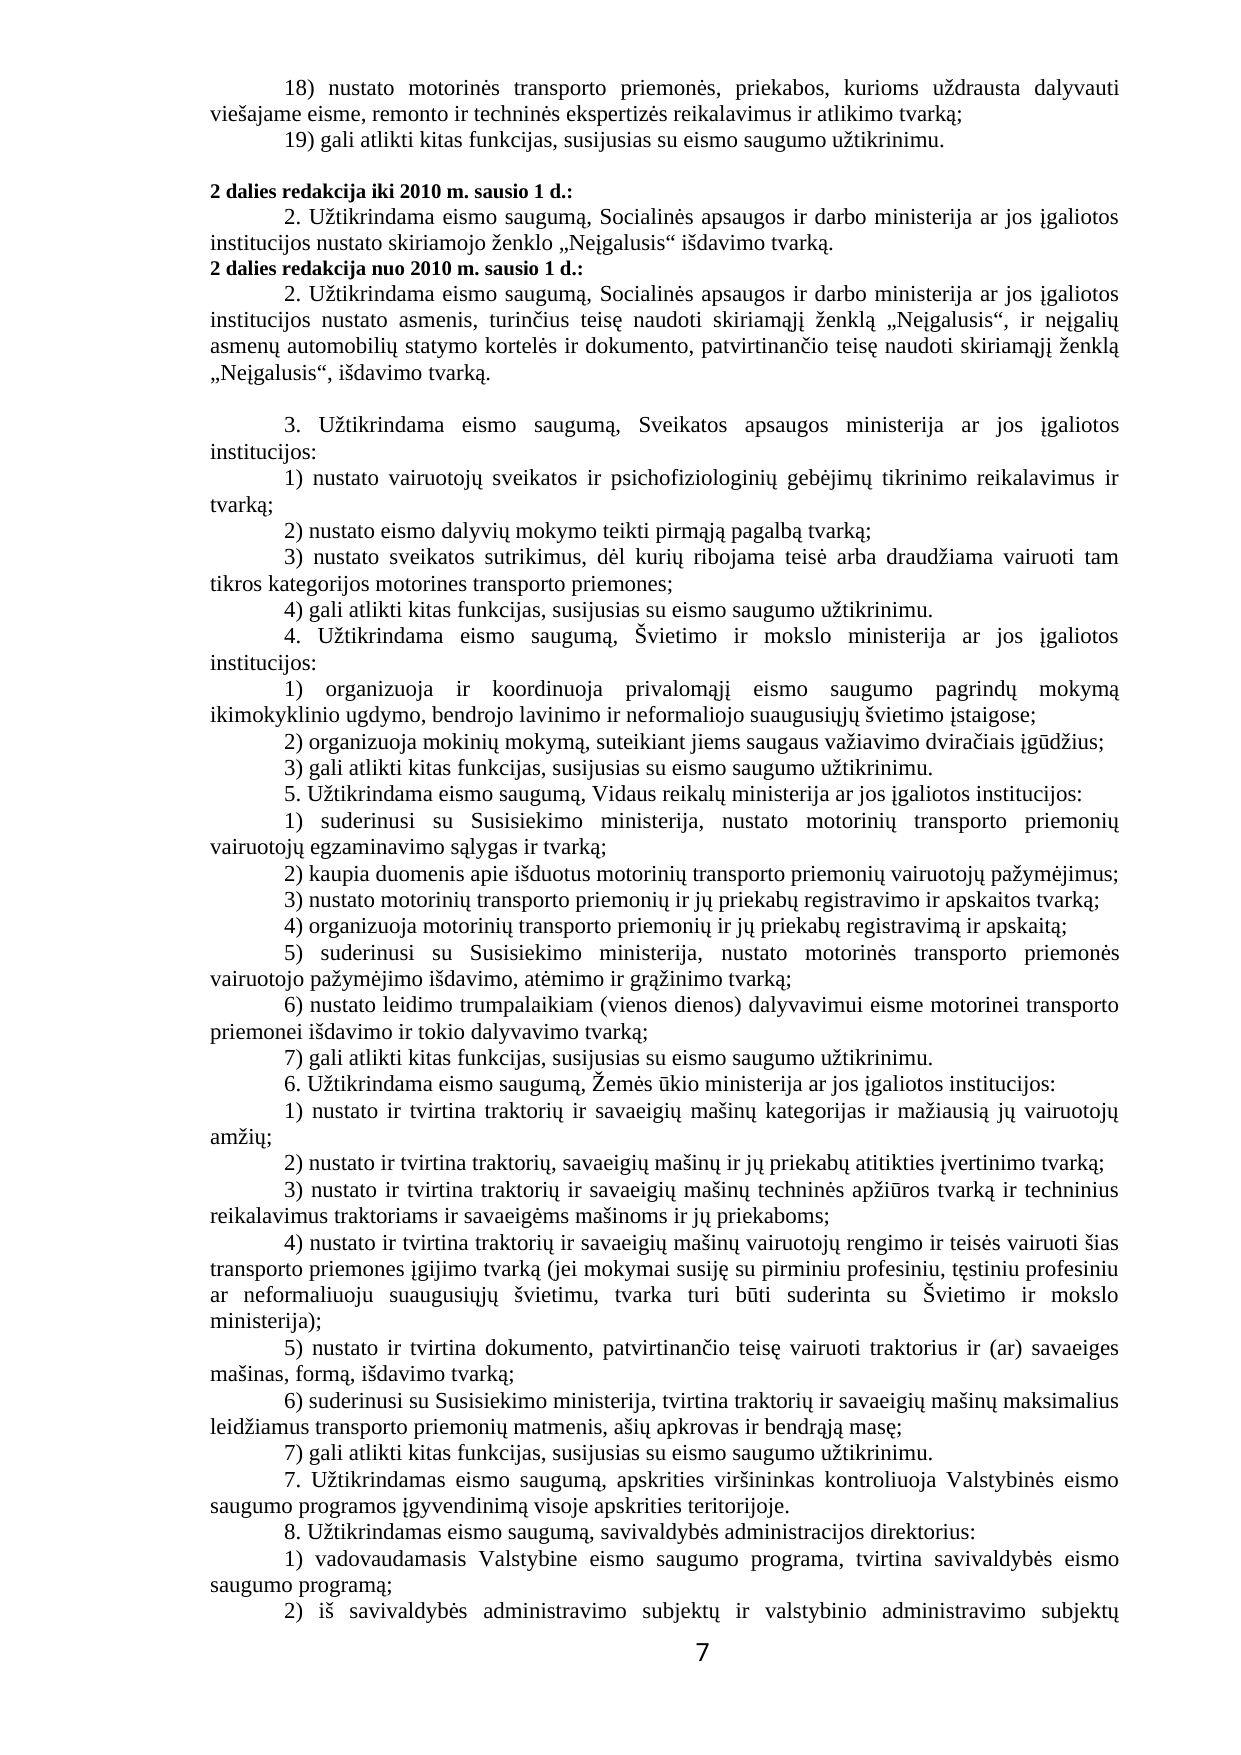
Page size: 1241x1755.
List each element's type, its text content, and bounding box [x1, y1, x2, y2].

text 2) nustato eismo dalyvių mokymo teikti pirmąją pagalbą tvarką; [210, 517, 1120, 543]
text 2) kaupia duomenis apie išduotus motorinių transporto priemonių vairuotojų pažymėjimus; [210, 859, 1120, 886]
text 3) nustato sveikatos sutrikimus, dėl kurių ribojama teisė arba draudžiama vairuoti tam tikros kategorijos motorines transporto priemones; [210, 543, 1120, 596]
text 4. Užtikrindama eismo saugumą, Švietimo ir mokslo ministerija ar jos įgaliotos institucijos: [210, 622, 1120, 675]
text 7) gali atlikti kitas funkcijas, susijusias su eismo saugumo užtikrinimu. [210, 1439, 1120, 1466]
text 7. Užtikrindamas eismo saugumą, apskrities viršininkas kontroliuoja Valstybinės eismo saugumo programos įgyvendinimą visoje apskrities teritorijoje. [210, 1466, 1120, 1518]
text 6) nustato leidimo trumpalaikiam (vienos dienos) dalyvavimui eisme motorinei transporto priemonei išdavimo ir tokio dalyvavimo tvarką; [210, 991, 1120, 1044]
text 2) iš savivaldybės administravimo subjektų ir valstybinio administravimo subjektų [210, 1597, 1120, 1624]
text 3) nustato motorinių transporto priemonių ir jų priekabų registravimo ir apskaitos tvarką; [210, 886, 1120, 912]
text 3) nustato ir tvirtina traktorių ir savaeigių mašinų techninės apžiūros tvarką ir techninius reikalavimus traktoriams ir savaeigėms mašinoms ir jų priekaboms; [210, 1176, 1120, 1228]
text 2. Užtikrindama eismo saugumą, Socialinės apsaugos ir darbo ministerija ar jos įgaliotos institucijos nustato asmenis, turinčius teisę naudoti skiriamąjį ženklą „Neįgalusis“, ir neįgalių asmenų automobilių statymo kortelės ir dokumento, patvirtinančio teisę naudoti skiriamąjį ženklą „Neįgalusis“, išdavimo tvarką. [210, 280, 1120, 385]
text 5) suderinusi su Susisiekimo ministerija, nustato motorinės transporto priemonės vairuotojo pažymėjimo išdavimo, atėmimo ir grąžinimo tvarką; [210, 939, 1120, 991]
text 1) nustato vairuotojų sveikatos ir psichofiziologinių gebėjimų tikrinimo reikalavimus ir tvarką; [210, 464, 1120, 517]
text 7) gali atlikti kitas funkcijas, susijusias su eismo saugumo užtikrinimu. [210, 1044, 1120, 1070]
text 1) suderinusi su Susisiekimo ministerija, nustato motorinių transporto priemonių vairuotojų egzaminavimo sąlygas ir tvarką; [210, 807, 1120, 859]
text 4) organizuoja motorinių transporto priemonių ir jų priekabų registravimą ir apskaitą; [210, 912, 1120, 939]
text 1) vadovaudamasis Valstybine eismo saugumo programa, tvirtina savivaldybės eismo saugumo programą; [210, 1545, 1120, 1597]
text 2. Užtikrindama eismo saugumą, Socialinės apsaugos ir darbo ministerija ar jos įgaliotos institucijos nustato skiriamojo ženklo „Neįgalusis“ išdavimo tvarką. [210, 203, 1120, 256]
text 8. Užtikrindamas eismo saugumą, savivaldybės administracijos direktorius: [210, 1518, 1120, 1545]
text 1) nustato ir tvirtina traktorių ir savaeigių mašinų kategorijas ir mažiausią jų vairuotojų amžių; [210, 1097, 1120, 1149]
text 2 dalies redakcija nuo 2010 m. sausio 1 d.: [210, 256, 1120, 280]
text 19) gali atlikti kitas funkcijas, susijusias su eismo saugumo užtikrinimu. [210, 126, 1120, 153]
text 2 dalies redakcija iki 2010 m. sausio 1 d.: [210, 179, 1120, 203]
text 4) nustato ir tvirtina traktorių ir savaeigių mašinų vairuotojų rengimo ir teisės vairuoti šias transporto priemones įgijimo tvarką (jei mokymai susiję su pirminiu profesiniu, tęstiniu profesiniu ar neformaliuoju suaugusiųjų švietimu, tvarka turi būti suderinta su Švietimo ir mokslo ministerija); [210, 1228, 1120, 1334]
text 5. Užtikrindama eismo saugumą, Vidaus reikalų ministerija ar jos įgaliotos institucijos: [210, 781, 1120, 807]
text 2) organizuoja mokinių mokymą, suteikiant jiems saugaus važiavimo dviračiais įgūdžius; [210, 728, 1120, 754]
text 6. Užtikrindama eismo saugumą, Žemės ūkio ministerija ar jos įgaliotos institucijos: [210, 1070, 1120, 1097]
text 2) nustato ir tvirtina traktorių, savaeigių mašinų ir jų priekabų atitikties įvertinimo tvarką; [210, 1149, 1120, 1176]
text 3) gali atlikti kitas funkcijas, susijusias su eismo saugumo užtikrinimu. [210, 754, 1120, 781]
text 6) suderinusi su Susisiekimo ministerija, tvirtina traktorių ir savaeigių mašinų maksimalius leidžiamus transporto priemonių matmenis, ašių apkrovas ir bendrąją masę; [210, 1387, 1120, 1439]
text 4) gali atlikti kitas funkcijas, susijusias su eismo saugumo užtikrinimu. [210, 596, 1120, 622]
text 18) nustato motorinės transporto priemonės, priekabos, kurioms uždrausta dalyvauti viešajame eisme, remonto ir techninės ekspertizės reikalavimus ir atlikimo tvarką; [210, 73, 1120, 126]
text 3. Užtikrindama eismo saugumą, Sveikatos apsaugos ministerija ar jos įgaliotos institucijos: [210, 412, 1120, 464]
text 1) organizuoja ir koordinuoja privalomąjį eismo saugumo pagrindų mokymą ikimokyklinio ugdymo, bendrojo lavinimo ir neformaliojo suaugusiųjų švietimo įstaigose; [210, 675, 1120, 728]
text 5) nustato ir tvirtina dokumento, patvirtinančio teisę vairuoti traktorius ir (ar) savaeiges mašinas, formą, išdavimo tvarką; [210, 1334, 1120, 1387]
